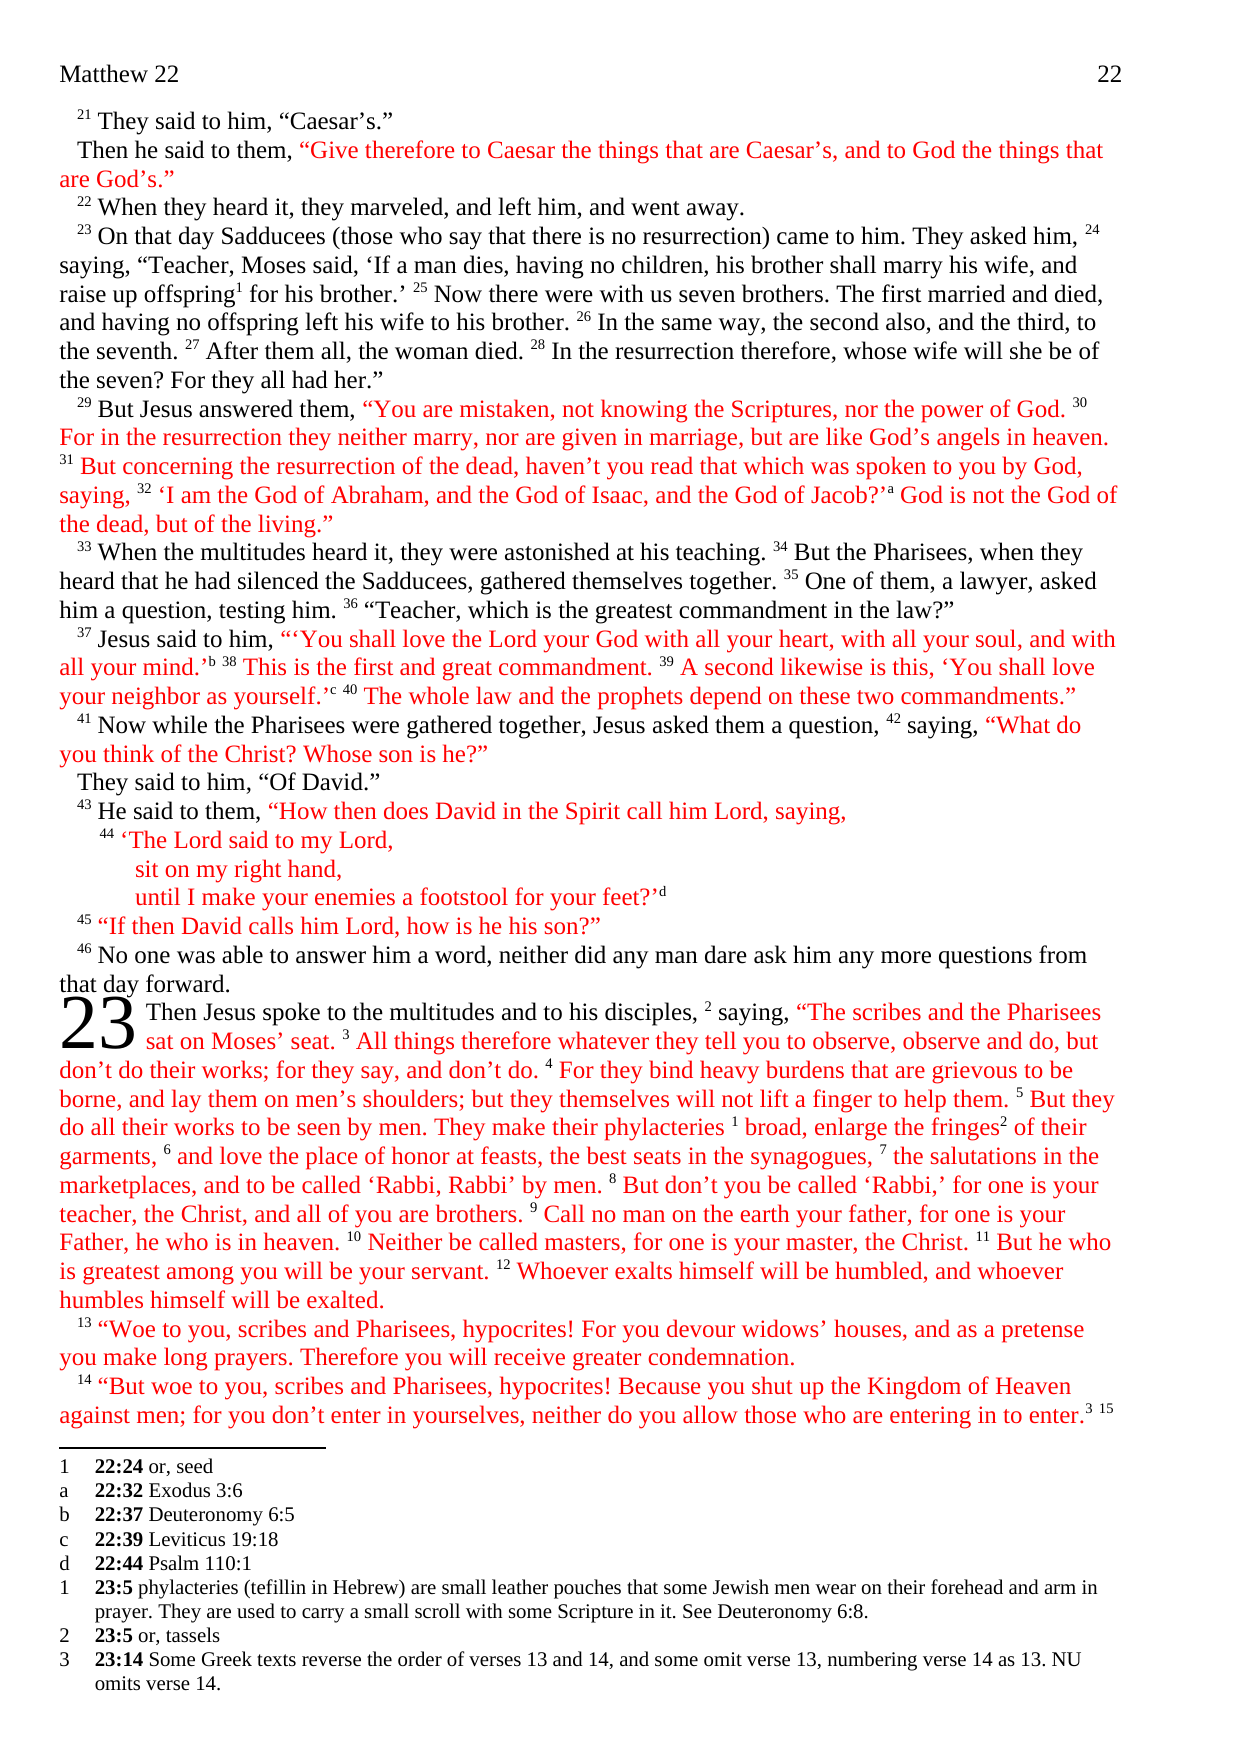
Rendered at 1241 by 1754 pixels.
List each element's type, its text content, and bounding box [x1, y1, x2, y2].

text 22:39 Leviticus 19:18 [59, 1526, 1122, 1551]
text 46 No one was able to answer him a word, neither did any man dare ask him any more questions from that day forward. [59, 940, 1122, 997]
text 45 “If then David calls him Lord, how is he his son?” [59, 911, 1122, 940]
text 23 On that day Sadducees (those who say that there is no resurrection) came to him. They asked him, 24 saying, “Teacher, Moses said, ‘If a man dies, having no children, his brother shall marry his wife, and raise up offspring for his brother.’ 25 Now there were with us seven brothers. The first married and died, and having no offspring left his wife to his brother. 26 In the same way, the second also, and the third, to the seventh. 27 After them all, the woman died. 28 In the resurrection therefore, whose wife will she be of the seven? For they all had her.” [59, 221, 1122, 394]
text Then he said to them, “Give therefore to Caesar the things that are Caesar’s, and to God the things that are God’s.” [59, 135, 1122, 192]
text 23:5 phylacteries (tefillin in Hebrew) are small leather pouches that some Jewish men wear on their forehead and arm in prayer. They are used to carry a small scroll with some Scripture in it. See Deuteronomy 6:8. [59, 1574, 1122, 1623]
text 14 “But woe to you, scribes and Pharisees, hypocrites! Because you shut up the Kingdom of Heaven against men; for you don’t enter in yourselves, neither do you allow those who are entering in to enter. 15 Woe to you, scribes and Pharisees, hypocrites! For you travel around by sea and land to make one proselyte; and when he becomes one, you make him twice as much a son of Gehenna as yourselves. [59, 1371, 1122, 1429]
text 41 Now while the Pharisees were gathered together, Jesus asked them a question, 42 saying, “What do you think of the Christ? Whose son is he?” [59, 710, 1122, 767]
text 23:5 or, tassels [59, 1623, 1122, 1647]
text 23:14 Some Greek texts reverse the order of verses 13 and 14, and some omit verse 13, numbering verse 14 as 13. NU omits verse 14. [59, 1647, 1122, 1695]
text 22:37 Deuteronomy 6:5 [59, 1502, 1122, 1526]
text 44 ‘The Lord said to my Lord, [99, 825, 1122, 854]
text until I make your enemies a footstool for your feet?’ [135, 882, 1122, 911]
text 22 When they heard it, they marveled, and left him, and went away. [59, 192, 1122, 221]
text 22:32 Exodus 3:6 [59, 1478, 1122, 1502]
text 22:44 Psalm 110:1 [59, 1551, 1122, 1574]
text 33 When the multitudes heard it, they were astonished at his teaching. 34 But the Pharisees, when they heard that he had silenced the Sadducees, gathered themselves together. 35 One of them, a lawyer, asked him a question, testing him. 36 “Teacher, which is the greatest commandment in the law?” [59, 537, 1122, 624]
text 23Then Jesus spoke to the multitudes and to his disciples, 2 saying, “The scribes and the Pharisees sat on Moses’ seat. 3 All things therefore whatever they tell you to observe, observe and do, but don’t do their works; for they say, and don’t do. 4 For they bind heavy burdens that are grievous to be borne, and lay them on men’s shoulders; but they themselves will not lift a finger to help them. 5 But they do all their works to be seen by men. They make their phylacteries broad, enlarge the fringes of their garments, 6 and love the place of honor at feasts, the best seats in the synagogues, 7 the salutations in the marketplaces, and to be called ‘Rabbi, Rabbi’ by men. 8 But don’t you be called ‘Rabbi,’ for one is your teacher, the Christ, and all of you are brothers. 9 Call no man on the earth your father, for one is your Father, he who is in heaven. 10 Neither be called masters, for one is your master, the Christ. 11 But he who is greatest among you will be your servant. 12 Whoever exalts himself will be humbled, and whoever humbles himself will be exalted. [59, 997, 1122, 1314]
text 43 He said to them, “How then does David in the Spirit call him Lord, saying, [59, 796, 1122, 825]
text 21 They said to him, “Caesar’s.” [59, 106, 1122, 135]
text 22:24 or, seed [59, 1454, 1122, 1478]
text 37 Jesus said to him, “‘You shall love the Lord your God with all your heart, with all your soul, and with all your mind.’ 38 This is the first and great commandment. 39 A second likewise is this, ‘You shall love your neighbor as yourself.’ 40 The whole law and the prophets depend on these two commandments.” [59, 624, 1122, 710]
text 29 But Jesus answered them, “You are mistaken, not knowing the Scriptures, nor the power of God. 30 For in the resurrection they neither marry, nor are given in marriage, but are like God’s angels in heaven. 31 But concerning the resurrection of the dead, haven’t you read that which was spoken to you by God, saying, 32 ‘I am the God of Abraham, and the God of Isaac, and the God of Jacob?’ God is not the God of the dead, but of the living.” [59, 394, 1122, 537]
text They said to him, “Of David.” [59, 767, 1122, 796]
text sit on my right hand, [135, 854, 1122, 882]
text 13 “Woe to you, scribes and Pharisees, hypocrites! For you devour widows’ houses, and as a pretense you make long prayers. Therefore you will receive greater condemnation. [59, 1314, 1122, 1371]
